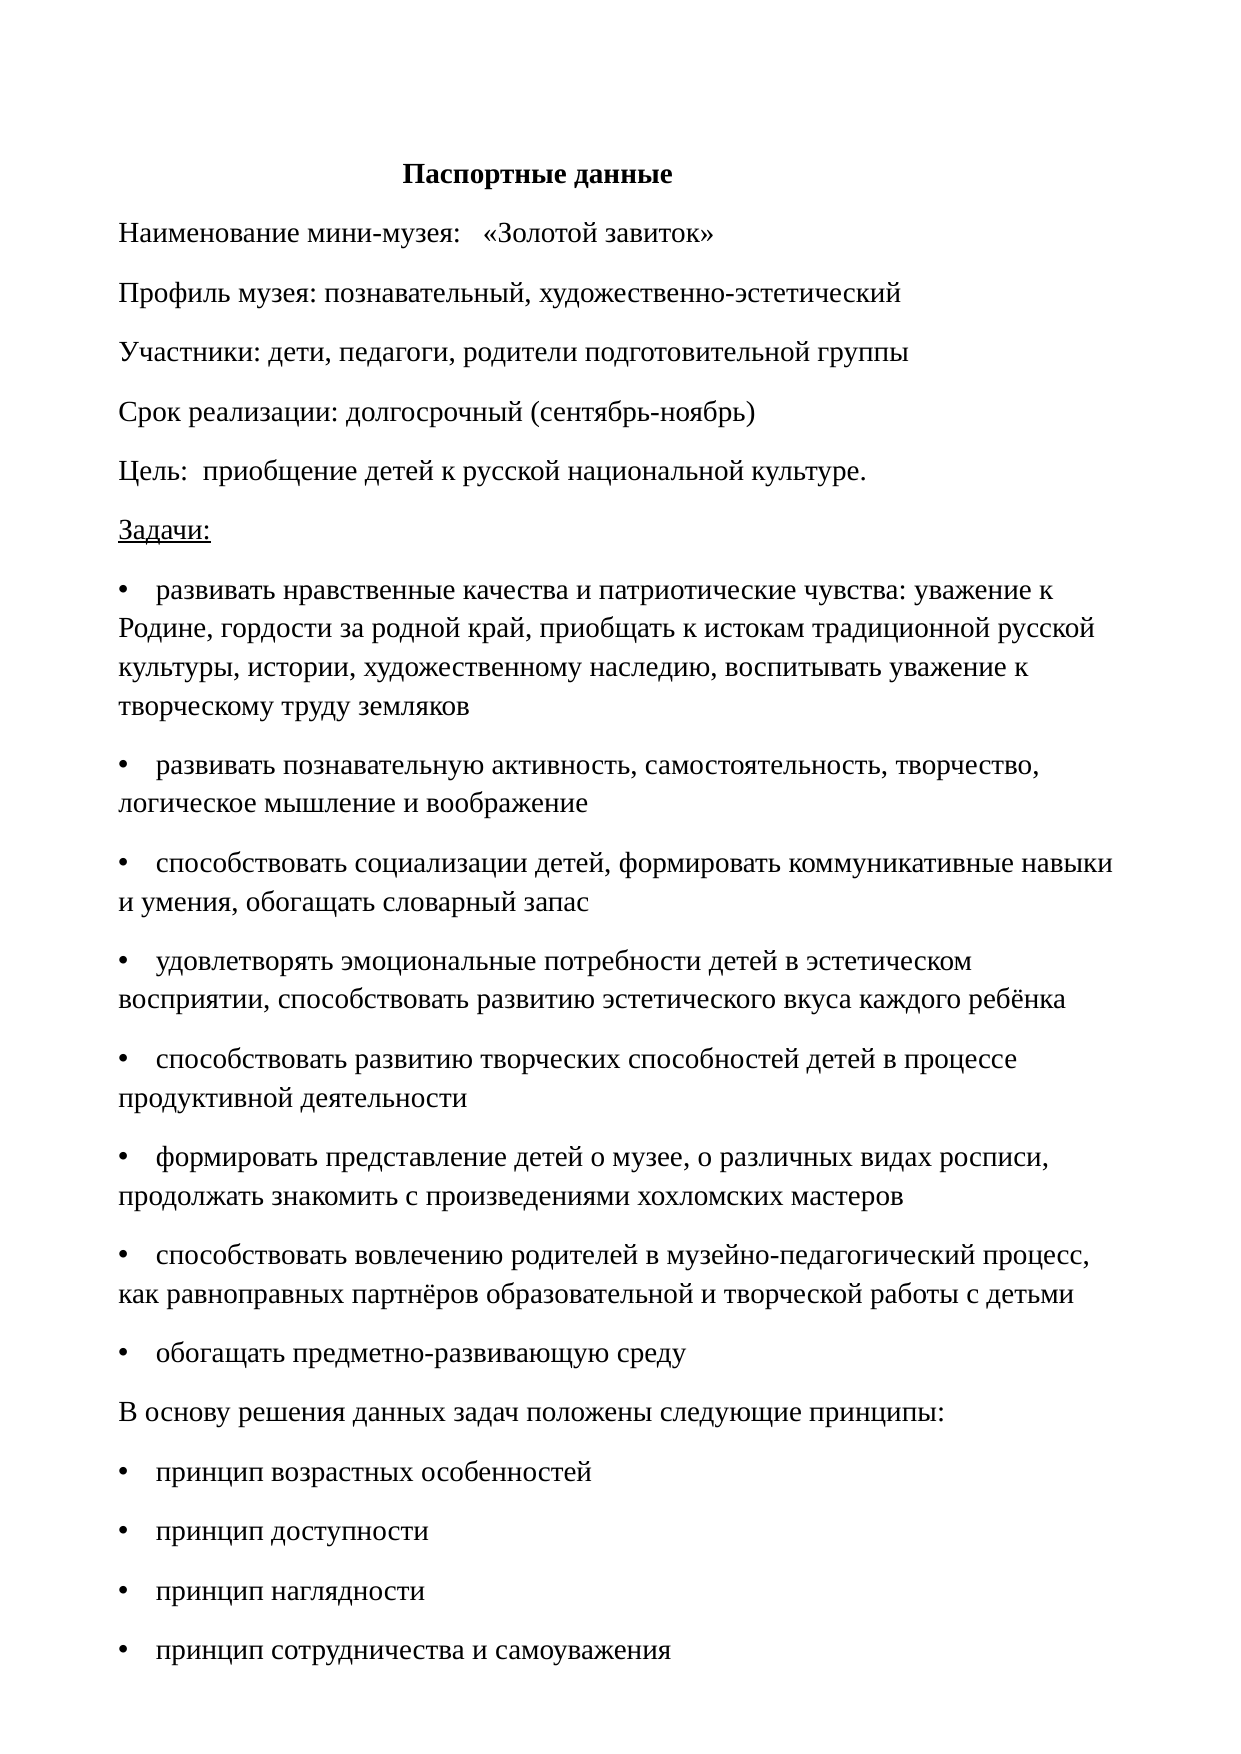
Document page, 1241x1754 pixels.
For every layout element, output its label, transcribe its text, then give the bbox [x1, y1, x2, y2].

list принцип наглядности [81, 1573, 1122, 1607]
text Срок реализации: долгосрочный (сентябрь-ноябрь) [118, 394, 1122, 427]
list развивать нравственные качества и патриотические чувства: уважение к Родине, гордости за родной край, приобщать к истокам традиционной русской культуры, истории, художественному наследию, воспитывать уважение к творческому труду земляков [81, 572, 1122, 721]
list принцип сотрудничества и самоуважения [81, 1632, 1122, 1666]
list формировать представление детей о музее, о различных видах росписи, продолжать знакомить с произведениями хохломских мастеров [81, 1139, 1122, 1211]
list принцип возрастных особенностей [81, 1454, 1122, 1488]
list способствовать социализации детей, формировать коммуникативные навыки и умения, обогащать словарный запас [81, 845, 1122, 917]
text Профиль музея: познавательный, художественно-эстетический [118, 275, 1122, 308]
list принцип доступности [81, 1513, 1122, 1547]
text Цель: приобщение детей к русской национальной культуре. [118, 453, 1122, 487]
list способствовать развитию творческих способностей детей в процессе продуктивной деятельности [81, 1041, 1122, 1113]
list развивать познавательную активность, самостоятельность, творчество, логическое мышление и воображение [81, 747, 1122, 819]
text Задачи: [118, 512, 1122, 546]
list способствовать вовлечению родителей в музейно-педагогический процесс, как равноправных партнёров образовательной и творческой работы с детьми [81, 1237, 1122, 1309]
text Наименование мини-музея: «Золотой завиток» [118, 216, 1122, 249]
text Паспортные данные [118, 156, 1122, 190]
text В основу решения данных задач положены следующие принципы: [118, 1394, 1122, 1428]
text Участники: дети, педагоги, родители подготовительной группы [118, 334, 1122, 368]
list обогащать предметно-развивающую среду [81, 1335, 1122, 1369]
list удовлетворять эмоциональные потребности детей в эстетическом восприятии, способствовать развитию эстетического вкуса каждого ребёнка [81, 943, 1122, 1015]
